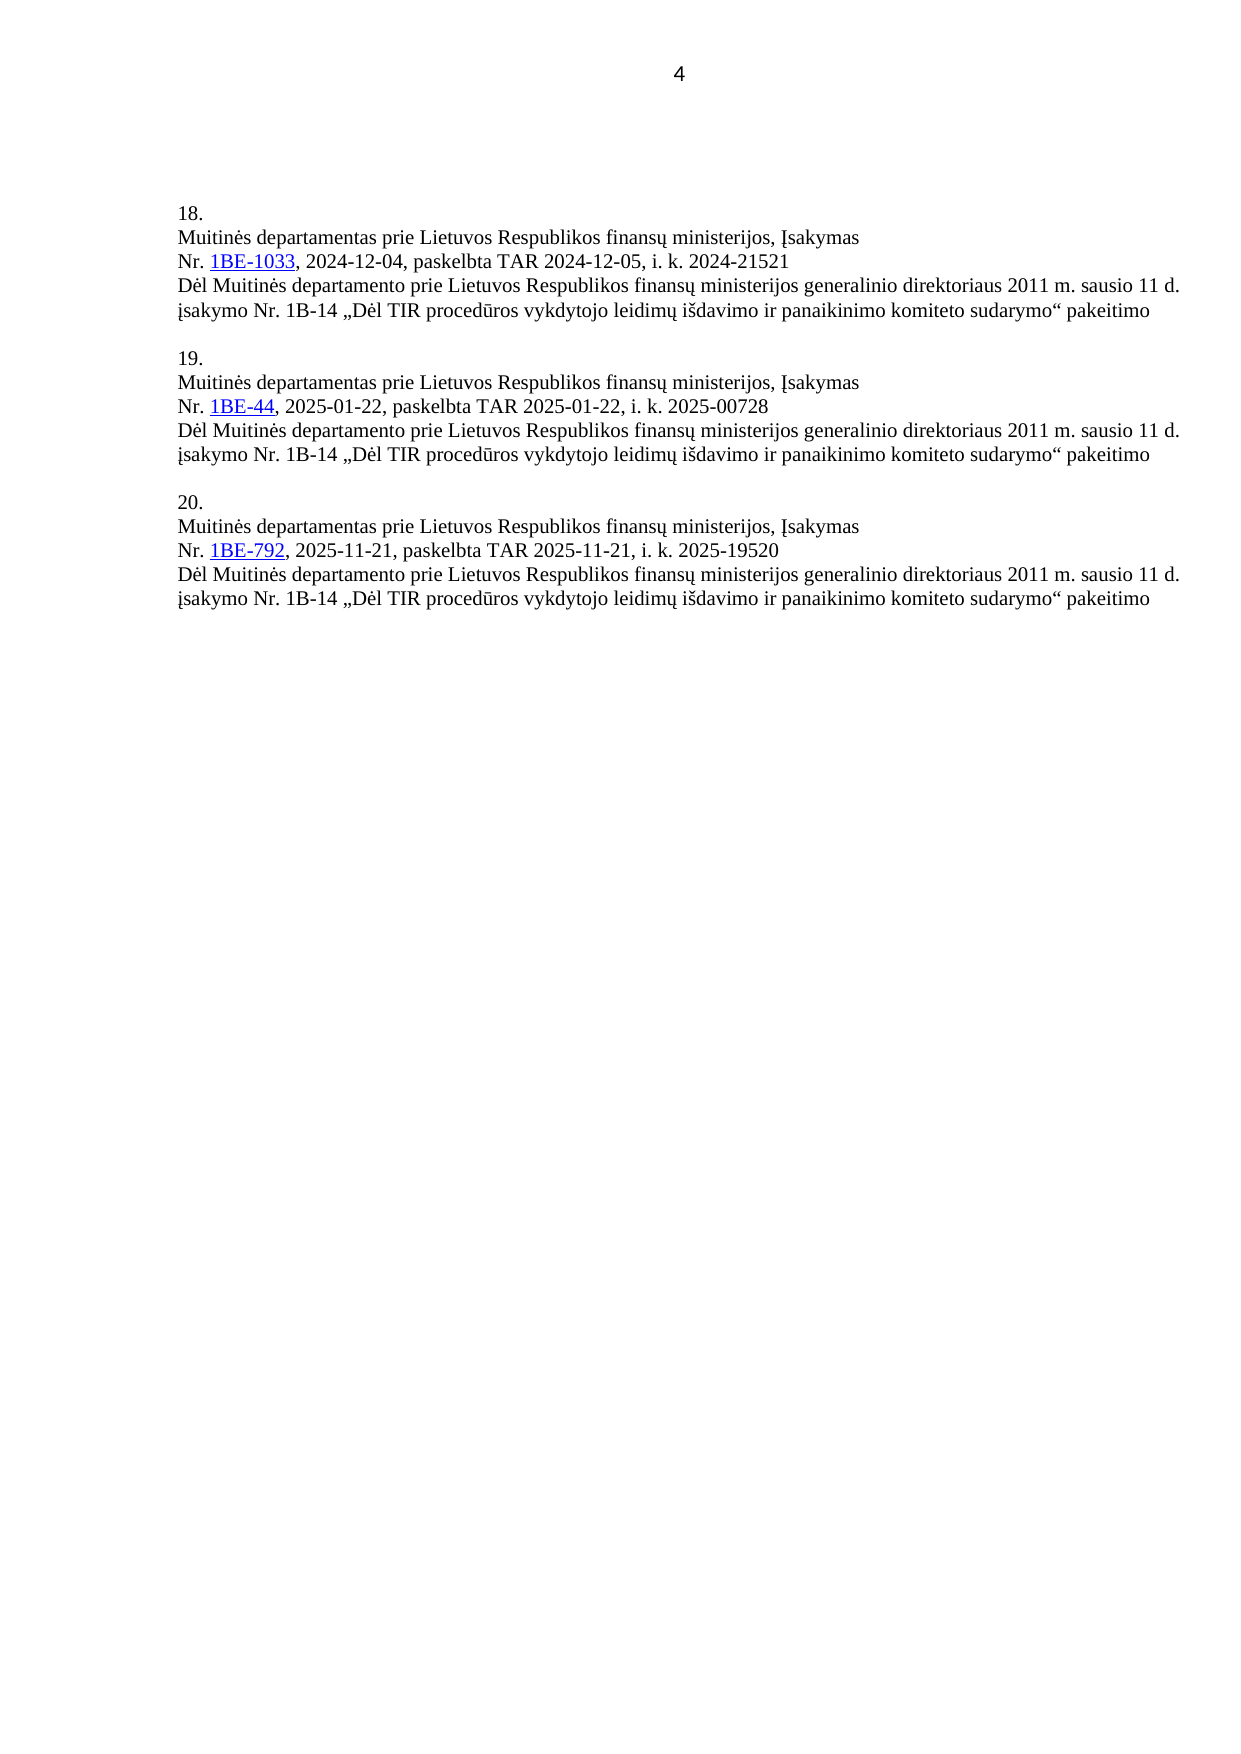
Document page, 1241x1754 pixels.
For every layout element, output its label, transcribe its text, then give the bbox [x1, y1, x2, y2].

text Muitinės departamentas prie Lietuvos Respublikos finansų ministerijos, Įsakymas [177, 370, 1181, 394]
text Nr. 1BE-1033, 2024-12-04, paskelbta TAR 2024-12-05, i. k. 2024-21521 [177, 249, 1181, 273]
text Dėl Muitinės departamento prie Lietuvos Respublikos finansų ministerijos generalinio direktoriaus 2011 m. sausio 11 d. įsakymo Nr. 1B-14 „Dėl TIR procedūros vykdytojo leidimų išdavimo ir panaikinimo komiteto sudarymo“ pakeitimo [177, 273, 1181, 322]
text Dėl Muitinės departamento prie Lietuvos Respublikos finansų ministerijos generalinio direktoriaus 2011 m. sausio 11 d. įsakymo Nr. 1B-14 „Dėl TIR procedūros vykdytojo leidimų išdavimo ir panaikinimo komiteto sudarymo“ pakeitimo [177, 562, 1181, 610]
text Muitinės departamentas prie Lietuvos Respublikos finansų ministerijos, Įsakymas [177, 225, 1181, 249]
text Muitinės departamentas prie Lietuvos Respublikos finansų ministerijos, Įsakymas [177, 514, 1181, 538]
text Nr. 1BE-792, 2025-11-21, paskelbta TAR 2025-11-21, i. k. 2025-19520 [177, 538, 1181, 562]
text Dėl Muitinės departamento prie Lietuvos Respublikos finansų ministerijos generalinio direktoriaus 2011 m. sausio 11 d. įsakymo Nr. 1B-14 „Dėl TIR procedūros vykdytojo leidimų išdavimo ir panaikinimo komiteto sudarymo“ pakeitimo [177, 418, 1181, 466]
text 18. [177, 201, 1181, 225]
text Nr. 1BE-44, 2025-01-22, paskelbta TAR 2025-01-22, i. k. 2025-00728 [177, 394, 1181, 418]
text 19. [177, 346, 1181, 370]
text 20. [177, 490, 1181, 514]
